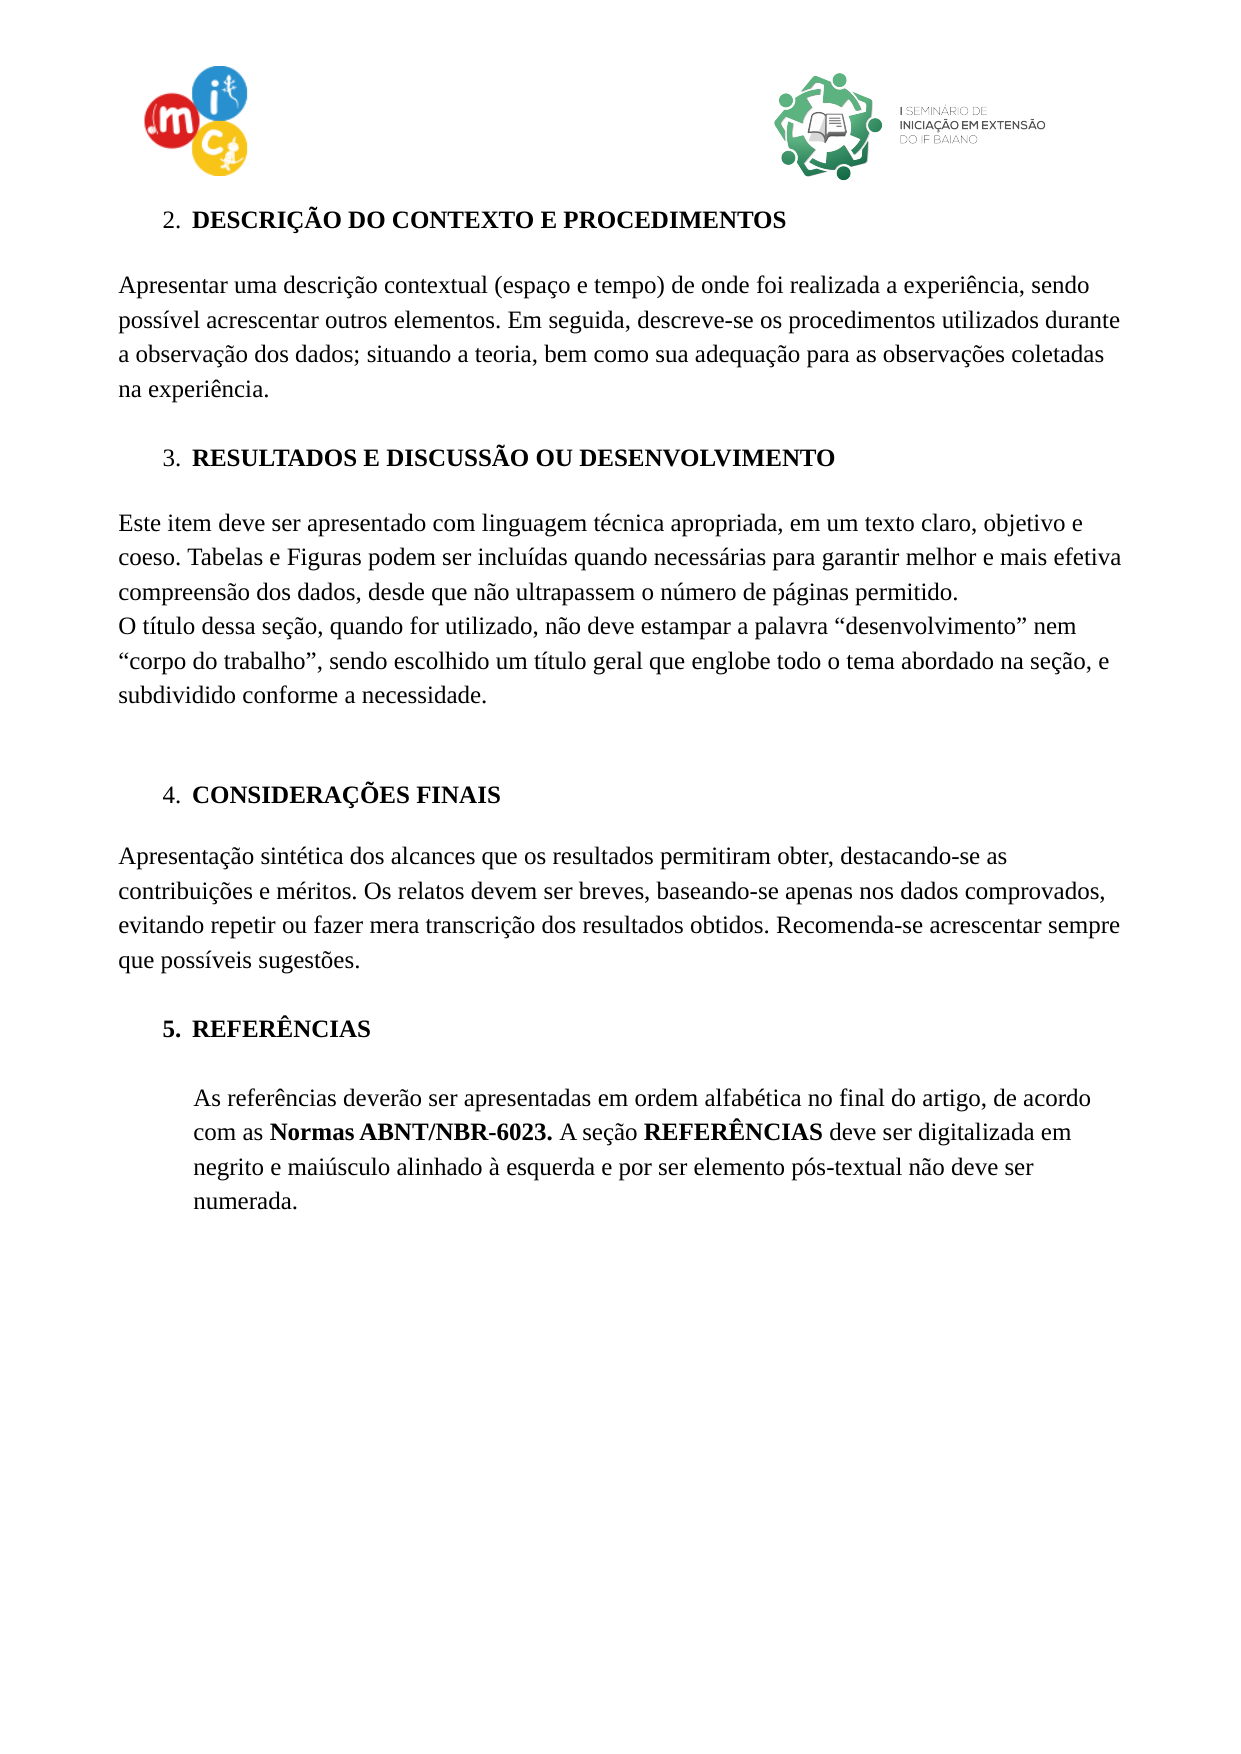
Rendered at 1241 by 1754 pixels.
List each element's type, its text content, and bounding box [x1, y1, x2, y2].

text Apresentar uma descrição contextual (espaço e tempo) de onde foi realizada a experiência, sendo possível acrescentar outros elementos. Em seguida, descreve-se os procedimentos utilizados durante a observação dos dados; situando a teoria, bem como sua adequação para as observações coletadas na experiência. [118, 270, 1122, 402]
list CONSIDERAÇÕES FINAIS [162, 780, 1122, 809]
picture [141, 66, 274, 176]
list DESCRIÇÃO DO CONTEXTO E PROCEDIMENTOS [162, 205, 1122, 234]
text Este item deve ser apresentado com linguagem técnica apropriada, em um texto claro, objetivo e coeso. Tabelas e Figuras podem ser incluídas quando necessárias para garantir melhor e mais efetiva compreensão dos dados, desde que não ultrapassem o número de páginas permitido. [118, 508, 1122, 606]
picture [764, 62, 1057, 189]
text Apresentação sintética dos alcances que os resultados permitiram obter, destacando-se as contribuições e méritos. Os relatos devem ser breves, baseando-se apenas nos dados comprovados, evitando repetir ou fazer mera transcrição dos resultados obtidos. Recomenda-se acrescentar sempre que possíveis sugestões. [118, 841, 1122, 974]
text O título dessa seção, quando for utilizado, não deve estampar a palavra “desenvolvimento” nem “corpo do trabalho”, sendo escolhido um título geral que englobe todo o tema abordado na seção, e subdividido conforme a necessidade. [118, 611, 1122, 709]
list REFERÊNCIAS [162, 1014, 1122, 1043]
list RESULTADOS E DISCUSSÃO OU DESENVOLVIMENTO [162, 443, 1122, 471]
text As referências deverão ser apresentadas em ordem alfabética no final do artigo, de acordo com as Normas ABNT/NBR-6023. A seção REFERÊNCIAS deve ser digitalizada em negrito e maiúsculo alinhado à esquerda e por ser elemento pós-textual não deve ser numerada. [193, 1083, 1122, 1215]
